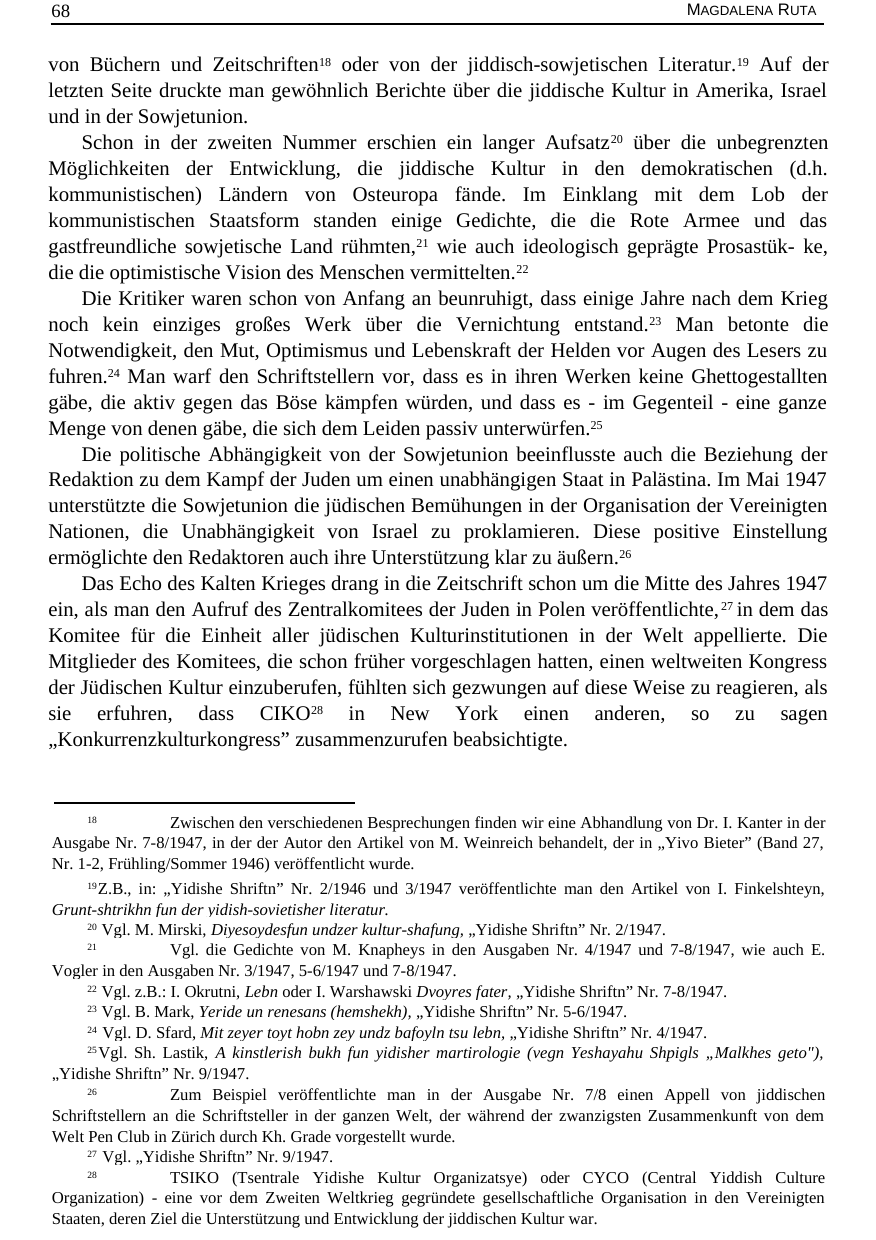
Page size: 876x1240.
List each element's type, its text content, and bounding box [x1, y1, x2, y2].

text 20 Vgl. M. Mirski, Diyesoydesfun undzer kultur-shafung, „Yidishe Shriftn” Nr. 2/1947. [52, 919, 826, 937]
text Schon in der zweiten Nummer erschien ein langer Aufsatz20 über die unbegrenzten Möglichkeiten der Entwicklung, die jiddische Kultur in den demokratischen (d.h. kommunistischen) Ländern von Osteuropa fände. Im Einklang mit dem Lob der kommunistischen Staatsform standen einige Gedichte, die die Rote Armee und das gastfreundliche sowjetische Land rühmten,21 wie auch ideologisch geprägte Prosastük- ke, die die optimistische Vision des Menschen vermittelten.22 [48, 130, 829, 284]
text 22 Vgl. z.B.: I. Okrutni, Lebn oder I. Warshawski Dvoyres fater, „Yidishe Shriftn” Nr. 7-8/1947. [52, 981, 826, 999]
text 68 [51, 0, 75, 22]
text 26 Zum Beispiel veröffentlichte man in der Ausgabe Nr. 7/8 einen Appell von jiddischen Schriftstellern an die Schriftsteller in der ganzen Welt, der während der zwanzigsten Zusammenkunft von dem Welt Pen Club in Zürich durch Kh. Grade vorgestellt wurde. [52, 1085, 826, 1144]
text 18 Zwischen den verschiedenen Besprechungen finden wir eine Abhandlung von Dr. I. Kanter in der Ausgabe Nr. 7-8/1947, in der der Autor den Artikel von M. Weinreich behandelt, der in „Yivo Bieter” (Band 27, Nr. 1-2, Frühling/Sommer 1946) veröffentlicht wurde. [52, 812, 826, 873]
text 28 TSIKO (Tsentrale Yidishe Kultur Organizatsye) oder CYCO (Central Yiddish Culture Organization) - eine vor dem Zweiten Weltkrieg gegründete gesellschaftliche Organisation in den Vereinigten Staaten, deren Ziel die Unterstützung und Entwicklung der jiddischen Kultur war. [52, 1167, 826, 1228]
text Das Echo des Kalten Krieges drang in die Zeitschrift schon um die Mitte des Jahres 1947 ein, als man den Aufruf des Zentralkomitees der Juden in Polen veröffentlichte,27 in dem das Komitee für die Einheit aller jüdischen Kulturinstitutionen in der Welt appellierte. Die Mitglieder des Komitees, die schon früher vorgeschlagen hatten, einen weltweiten Kongress der Jüdischen Kultur einzuberufen, fühlten sich gezwungen auf diese Weise zu reagieren, als sie erfuhren, dass CIKO28 in New York einen anderen, so zu sagen „Konkurrenzkulturkongress” zusammenzurufen beabsichtigte. [48, 571, 829, 751]
text 21 Vgl. die Gedichte von M. Knapheys in den Ausgaben Nr. 4/1947 und 7-8/1947, wie auch E. Vogler in den Ausgaben Nr. 3/1947, 5-6/1947 und 7-8/1947. [52, 940, 826, 979]
text Magdalena Ruta [687, 0, 823, 19]
text 19 Z.B., in: „Yidishe Shriftn” Nr. 2/1946 und 3/1947 veröffentlichte man den Artikel von I. Finkelshteyn, Grunt-shtrikhn fun der yidish-sovietisher literatur. [52, 878, 826, 917]
text 24 Vgl. D. Sfard, Mit zeyer toyt hobn zey undz bafoyln tsu lebn, „Yidishe Shriftn” Nr. 4/1947. [52, 1023, 826, 1040]
text 27 Vgl. „Yidishe Shriftn” Nr. 9/1947. [52, 1147, 826, 1165]
text 25 Vgl. Sh. Lastik, A kinstlerish bukh fun yidisher martirologie (vegn Yeshayahu Shpigls „Malkhes geto"), „Yidishe Shriftn” Nr. 9/1947. [52, 1043, 826, 1081]
text von Büchern und Zeitschriften18 oder von der jiddisch-sowjetischen Literatur.19 Auf der letzten Seite druckte man gewöhnlich Berichte über die jiddische Kultur in Amerika, Israel und in der Sowjetunion. [48, 52, 829, 128]
text Die politische Abhängigkeit von der Sowjetunion beeinflusste auch die Beziehung der Redaktion zu dem Kampf der Juden um einen unabhängigen Staat in Palästina. Im Mai 1947 unterstützte die Sowjetunion die jüdischen Bemühungen in der Organisation der Vereinigten Nationen, die Unabhängigkeit von Israel zu proklamieren. Diese positive Einstellung ermöglichte den Redaktoren auch ihre Unterstützung klar zu äußern.26 [48, 441, 829, 569]
text 23 Vgl. B. Mark, Yeride un renesans (hemshekh), „Yidishe Shriftn” Nr. 5-6/1947. [52, 1002, 826, 1020]
text Die Kritiker waren schon von Anfang an beunruhigt, dass einige Jahre nach dem Krieg noch kein einziges großes Werk über die Vernichtung entstand.23 Man betonte die Notwendigkeit, den Mut, Optimismus und Lebenskraft der Helden vor Augen des Lesers zu fuhren.24 Man warf den Schriftstellern vor, dass es in ihren Werken keine Ghettogestallten gäbe, die aktiv gegen das Böse kämpfen würden, und dass es - im Gegenteil - eine ganze Menge von denen gäbe, die sich dem Leiden passiv unterwür­fen.25 [48, 286, 829, 439]
